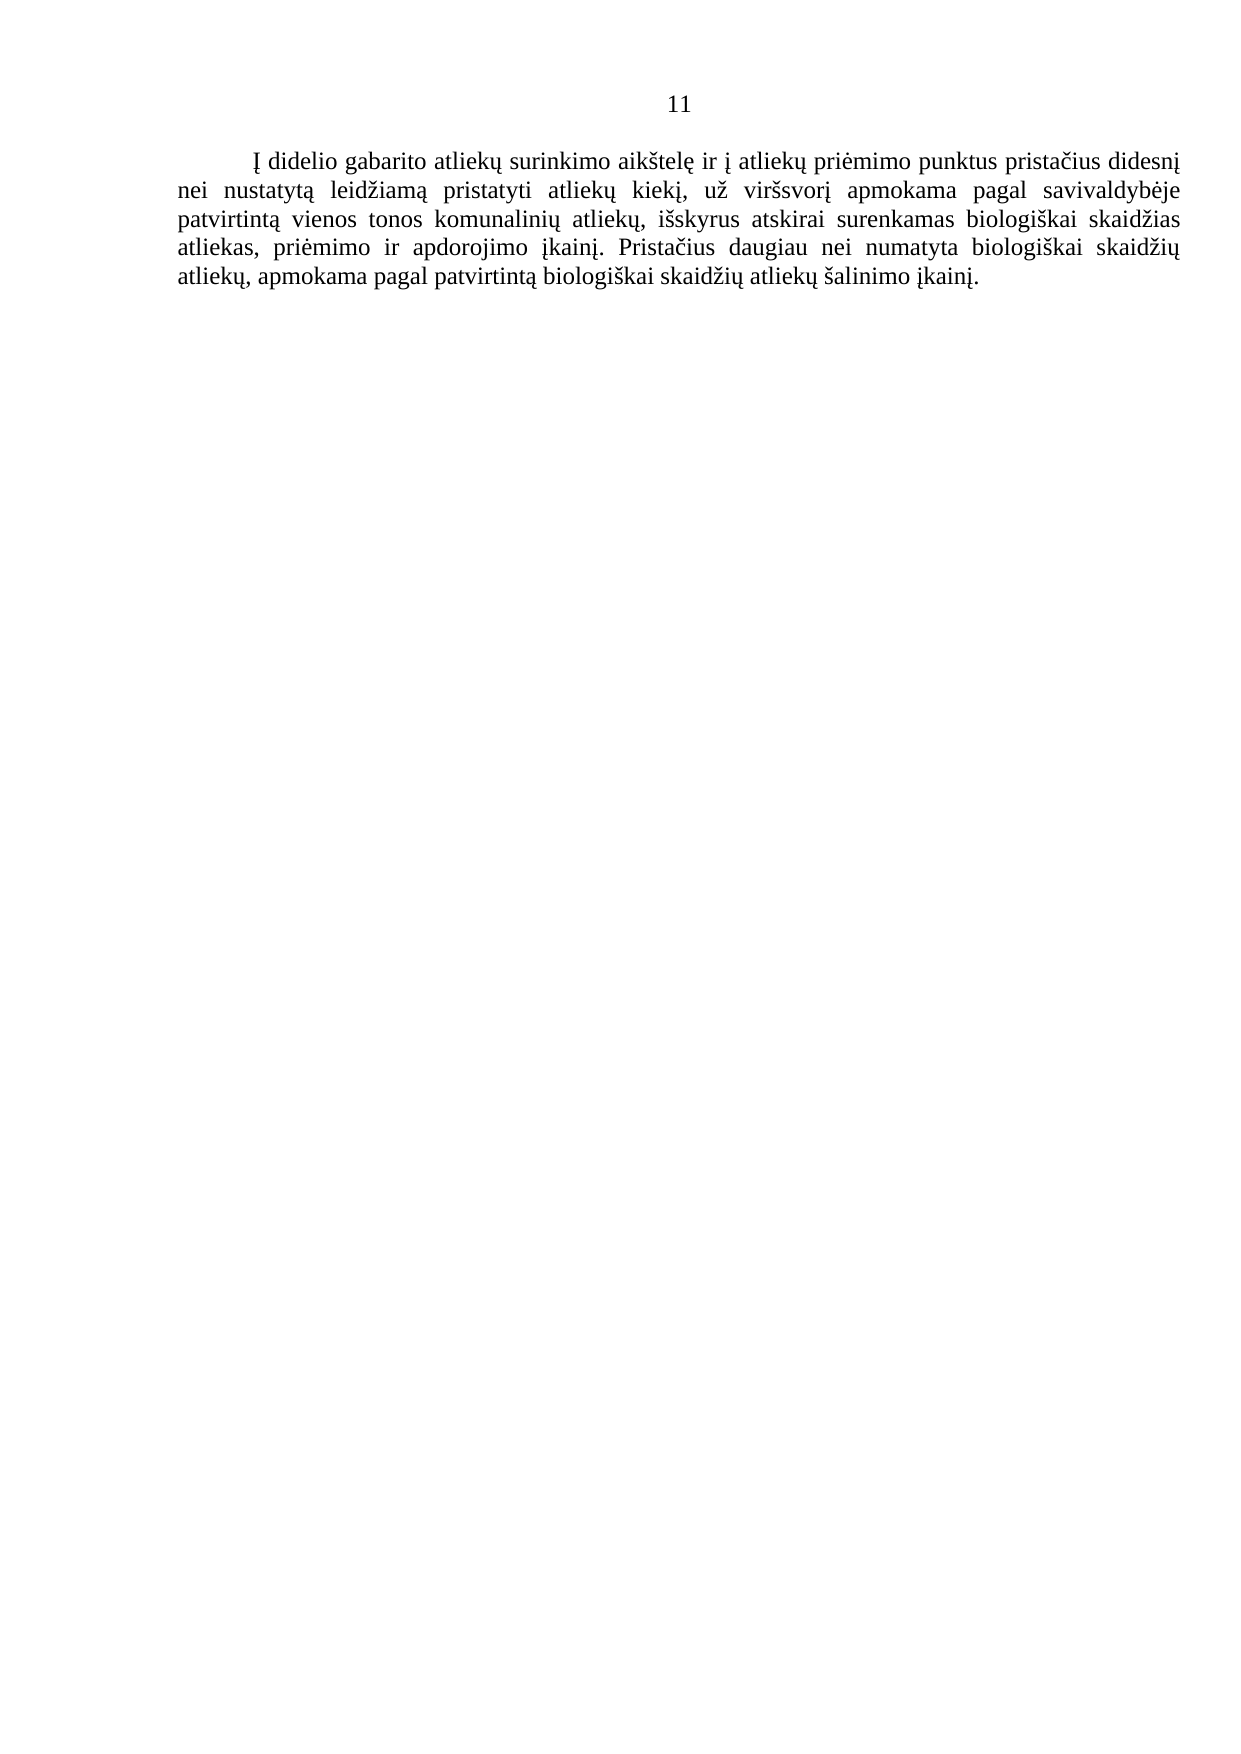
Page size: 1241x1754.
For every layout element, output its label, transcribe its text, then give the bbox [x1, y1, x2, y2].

text Į didelio gabarito atliekų surinkimo aikštelę ir į atliekų priėmimo punktus pristačius didesnį nei nustatytą leidžiamą pristatyti atliekų kiekį, už viršsvorį apmokama pagal savivaldybėje patvirtintą vienos tonos komunalinių atliekų, išskyrus atskirai surenkamas biologiškai skaidžias atliekas, priėmimo ir apdorojimo įkainį. Pristačius daugiau nei numatyta biologiškai skaidžių atliekų, apmokama pagal patvirtintą biologiškai skaidžių atliekų šalinimo įkainį. [177, 146, 1181, 290]
